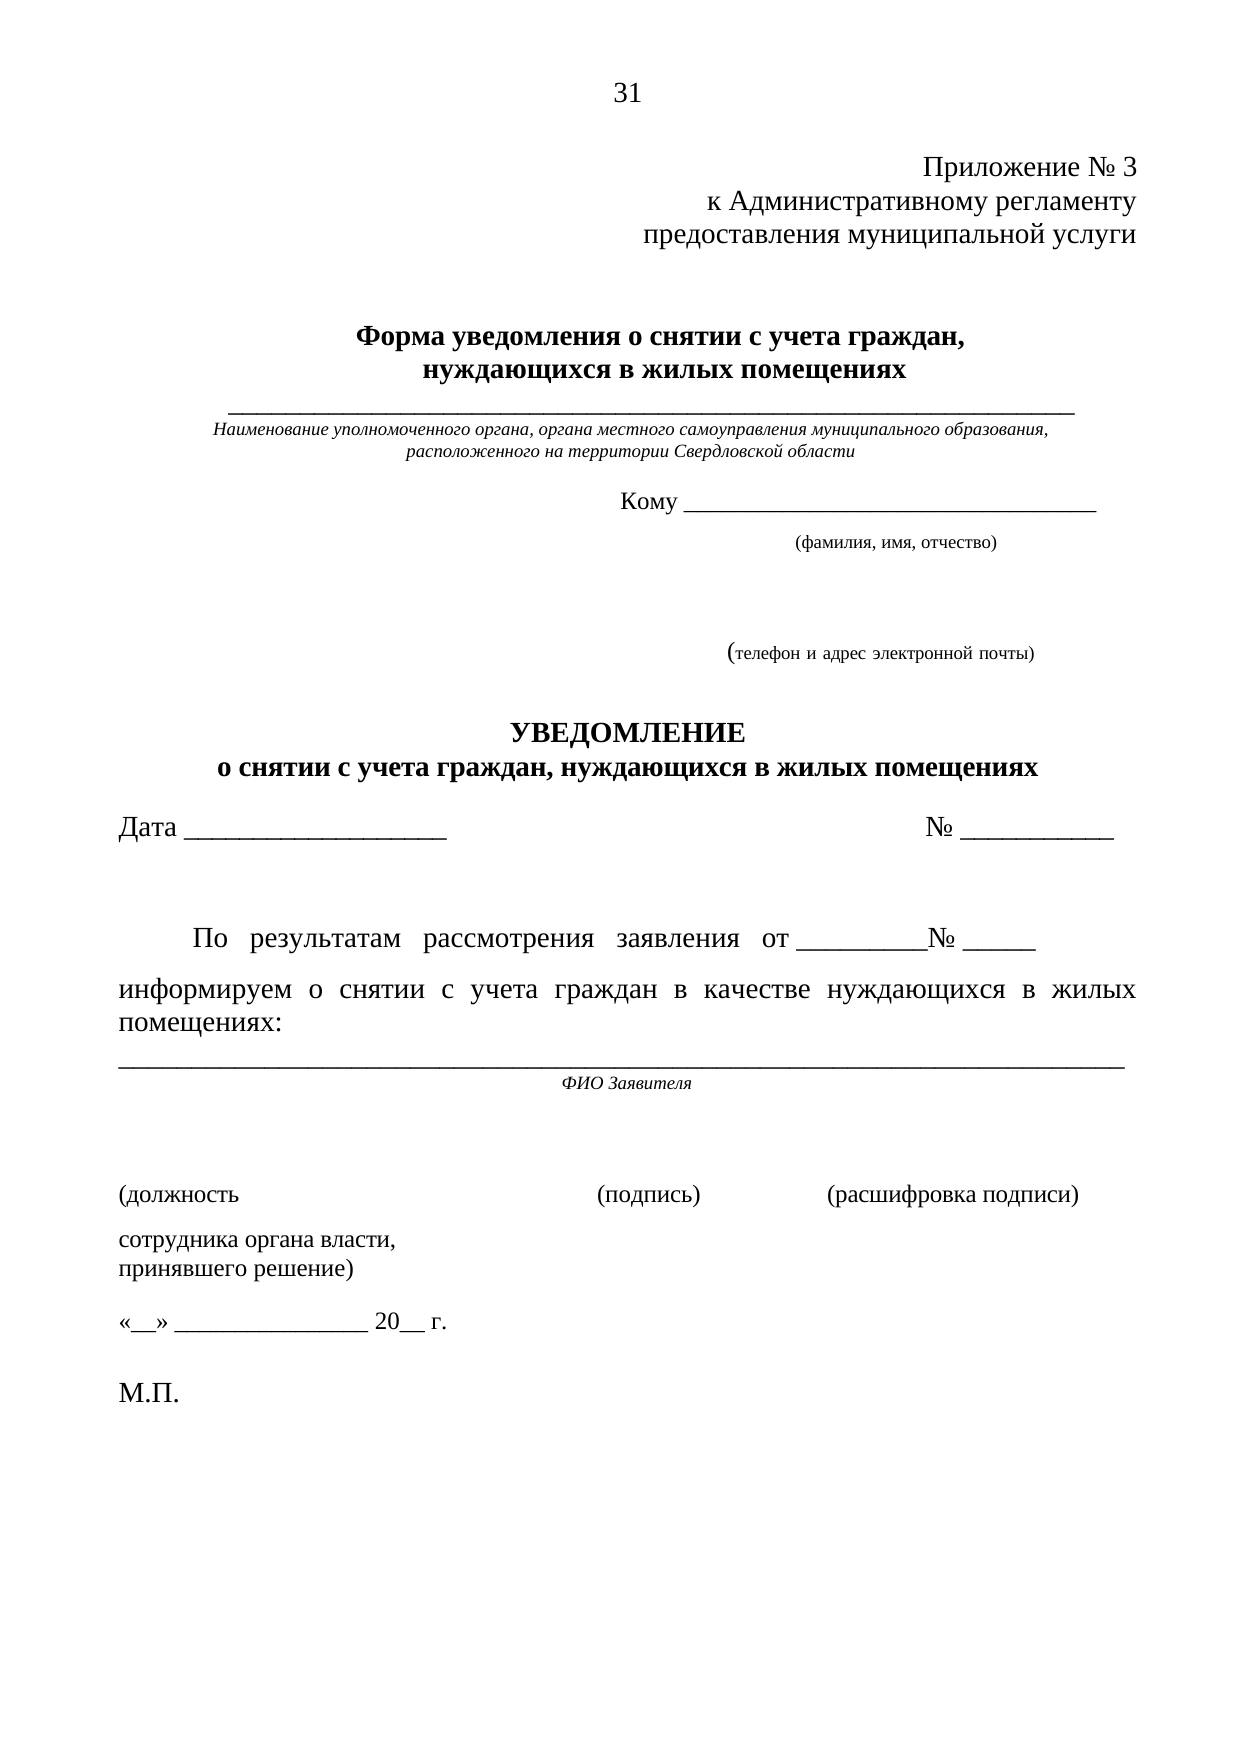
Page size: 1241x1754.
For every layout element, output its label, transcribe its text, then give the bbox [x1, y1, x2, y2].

text информируем о снятии с учета граждан в качестве нуждающихся в жилых помещениях: [118, 971, 1137, 1038]
text расположенного на территории Свердловской области [126, 440, 1137, 461]
text «__» 20__ г. [118, 1306, 1137, 1334]
text УВЕДОМЛЕНИЕ [118, 715, 1137, 749]
text о снятии с учета граждан, нуждающихся в жилых помещениях [118, 749, 1137, 782]
text предоставления муниципальной услуги [118, 217, 1137, 251]
text По результатам рассмотрения заявления от _________№ _____ [192, 921, 1137, 955]
text (фамилия, имя, отчество) [795, 531, 1137, 553]
text к Административному регламенту [118, 183, 1137, 217]
text Приложение № 3 [118, 150, 1137, 183]
text Форма уведомления о снятии с учета граждан, нуждающихся в жилых помещениях [356, 318, 1017, 385]
text (должность (подпись) (расшифровка подписи) [118, 1179, 1137, 1208]
text (телефон и адрес электронной почты) [727, 636, 1137, 665]
text ФИО Заявителя [118, 1072, 1137, 1093]
text Наименование уполномоченного органа, органа местного самоуправления муниципального образования, [126, 418, 1137, 440]
text _____________________________________________________________________ [118, 1038, 1137, 1072]
text М.П. [118, 1375, 1137, 1408]
text сотрудника органа власти, принявшего решение) [118, 1225, 437, 1282]
text Кому [620, 486, 1137, 515]
text Дата № [118, 809, 1137, 843]
